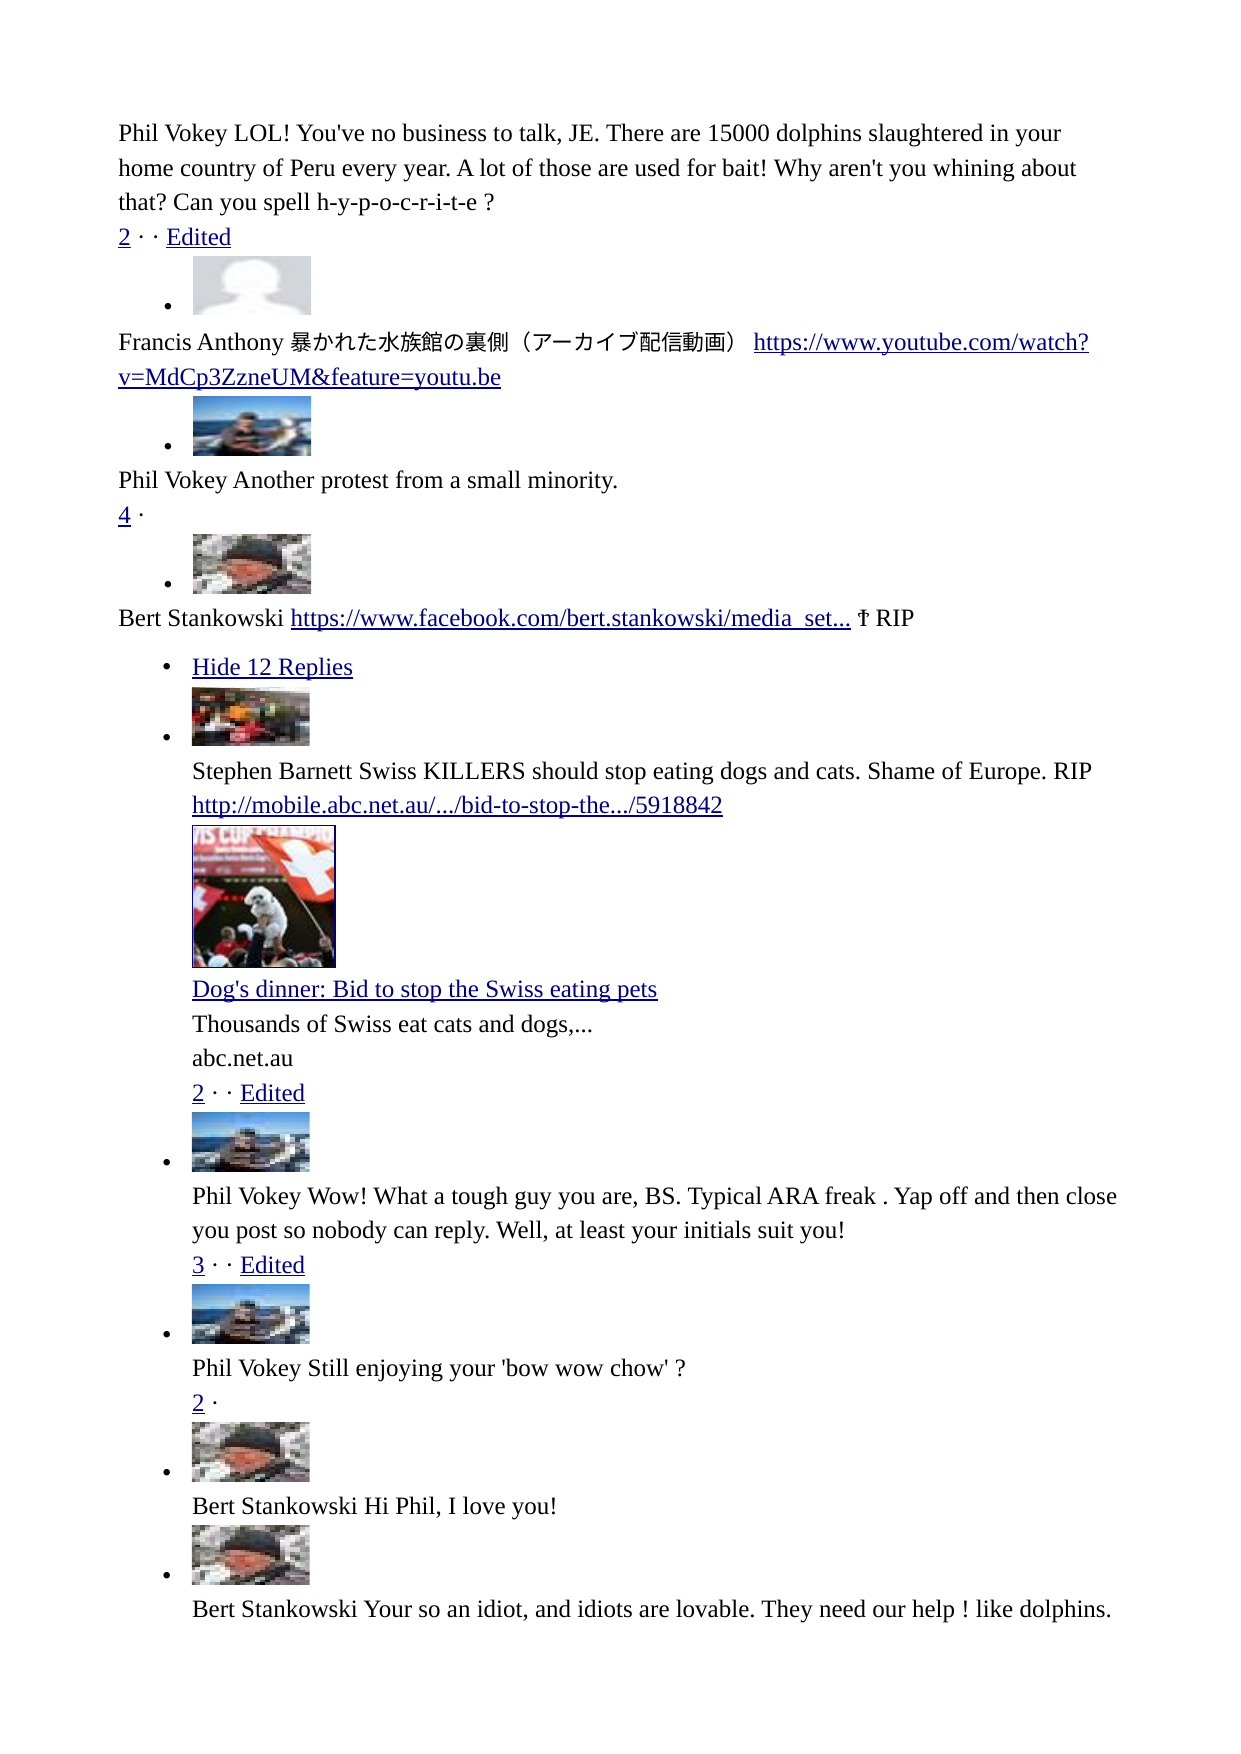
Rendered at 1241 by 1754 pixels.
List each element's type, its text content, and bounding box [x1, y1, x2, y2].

text 4 · [118, 500, 1122, 529]
picture [193, 396, 312, 456]
picture [191, 1422, 310, 1482]
picture [193, 534, 312, 594]
text Phil Vokey LOL! You've no business to talk, JE. There are 15000 dolphins slaughtered in your home country of Peru every year. A lot of those are used for bait! Why aren't you whining about that? Can you spell h-y-p-o-c-r-i-t-e ? [118, 118, 1122, 216]
list abc.net.au [162, 1043, 1122, 1072]
text Bert Stankowski https://www.facebook.com/bert.stankowski/media_set... Ϯ RIP [118, 603, 1122, 632]
picture [191, 1112, 310, 1172]
list Dog's dinner: Bid to stop the Swiss eating pets [162, 974, 1122, 1003]
list Phil Vokey Still enjoying your 'bow wow chow' ? [162, 1353, 1122, 1382]
list Bert Stankowski Your so an idiot, and idiots are lovable. They need our help ! like dolphins. [162, 1594, 1122, 1623]
picture [193, 826, 334, 967]
text Francis Anthony 暴かれた水族館の裏側（アーカイブ配信動画） https://www.youtube.com/watch?v=MdCp3ZzneUM&feature=youtu.be [118, 325, 1122, 391]
list 2 · · Edited [162, 1078, 1122, 1106]
text Phil Vokey Another protest from a small minority. [118, 466, 1122, 494]
list Phil Vokey Wow! What a tough guy you are, BS. Typical ARA freak . Yap off and then close you post so nobody can reply. Well, at least your initials suit you! [162, 1181, 1122, 1244]
list Stephen Barnett Swiss KILLERS should stop eating dogs and cats. Shame of Europe. RIP http://mobile.abc.net.au/.../bid-to-stop-the.../5918842 [162, 756, 1122, 819]
list Bert Stankowski Hi Phil, I love you! [162, 1491, 1122, 1520]
picture [191, 1525, 310, 1585]
list 2 · [162, 1388, 1122, 1417]
text 2 · · Edited [118, 222, 1122, 250]
picture [193, 256, 312, 315]
list Hide 12 Replies [162, 652, 1122, 681]
picture [191, 687, 310, 746]
list 3 · · Edited [162, 1250, 1122, 1279]
picture [191, 1284, 310, 1344]
list Thousands of Swiss eat cats and dogs,... [162, 1009, 1122, 1037]
